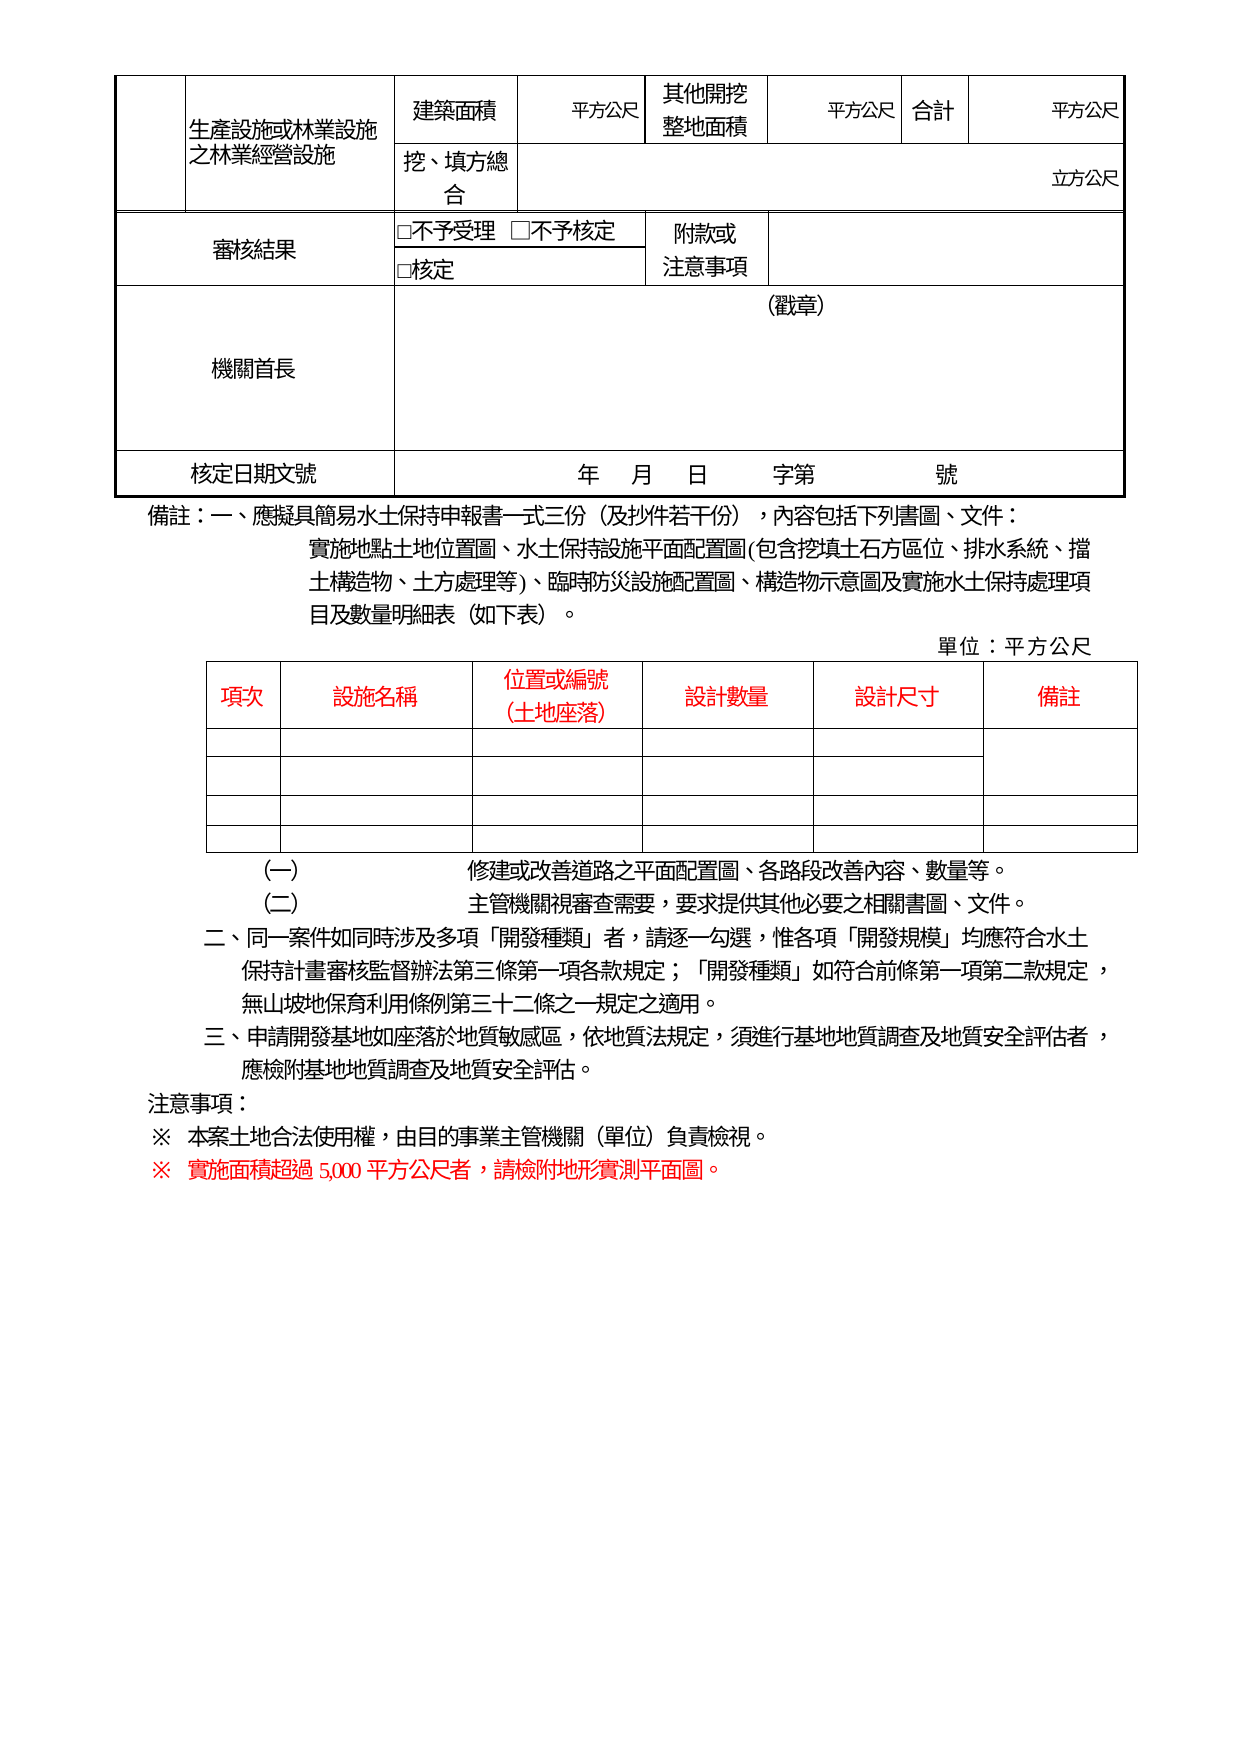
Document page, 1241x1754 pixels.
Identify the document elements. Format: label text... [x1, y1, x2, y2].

list 修建或改善道路之平面配置圖、各路段改善內容、數量等。 [249, 853, 1092, 886]
table_cell 立方公尺 [518, 144, 1123, 210]
table_cell 合計 [902, 76, 968, 142]
table_cell [643, 757, 813, 795]
table_cell [281, 729, 472, 756]
text 二、同一案件如同時涉及多項「開發種類」者，請逐一勾選，惟各項「開發規模」均應符合水土保持計畫審核監督辦法第三條第一項各款規定；「開發種類」如符合前條第一項第二款規定，無山坡地保育利用條例第三十二條之一規定之適用。 [204, 919, 1092, 1019]
table_cell 建築面積 [395, 76, 517, 142]
table_cell [643, 796, 813, 824]
table_cell [473, 757, 642, 795]
table_header 項次 [207, 662, 280, 728]
text 單位：平方公尺 [308, 631, 1092, 661]
table_cell [281, 826, 472, 852]
text 三、申請開發基地如座落於地質敏感區，依地質法規定，須進行基地地質調查及地質安全評估者，應檢附基地地質調查及地質安全評估。 [204, 1019, 1092, 1086]
list 主管機關視審查需要，要求提供其他必要之相關書圖、文件。 [249, 886, 1092, 919]
table_cell [814, 729, 983, 756]
table_cell [281, 757, 472, 795]
table_cell [473, 729, 642, 756]
table_cell [643, 729, 813, 756]
table_cell 平方公尺 [969, 76, 1123, 142]
table_cell （戳章） [395, 286, 1123, 450]
table_cell 平方公尺 [518, 76, 644, 142]
table_header 備註 [984, 662, 1137, 728]
table_cell 附款或 注意事項 [646, 213, 768, 285]
table_cell [814, 796, 983, 824]
table_cell [473, 826, 642, 852]
table_cell [984, 826, 1137, 852]
table_cell □不予受理 □不予核定 [395, 213, 645, 246]
table_cell [984, 729, 1137, 795]
table_header 設施名稱 [281, 662, 472, 728]
table_cell [814, 826, 983, 852]
table_header 位置或編號 （土地座落） [473, 662, 642, 728]
table_cell [207, 757, 280, 795]
table_header 設計尺寸 [814, 662, 983, 728]
table_cell [281, 796, 472, 824]
table_cell [117, 76, 185, 210]
text 實施地點土地位置圖、水土保持設施平面配置圖(包含挖填土石方區位、排水系統、擋土構造物、土方處理等)、臨時防災設施配置圖、構造物示意圖及實施水土保持處理項目及數量明細表（如下表）。 [308, 531, 1092, 631]
table_cell 平方公尺 [768, 76, 901, 142]
table_cell 年 月 日 字第 號 [395, 451, 1123, 494]
table_cell [769, 213, 1123, 285]
table_cell [814, 757, 983, 795]
table_cell [207, 729, 280, 756]
table_cell 生產設施或林業設施之林業經營設施 [186, 76, 394, 210]
table_cell □核定 [395, 248, 645, 285]
table_cell 其他開挖 整地面積 [646, 76, 767, 142]
table_cell 核定日期文號 [117, 451, 394, 494]
text ※ 實施面積超過5,000平方公尺者，請檢附地形實測平面圖。 [148, 1152, 1092, 1186]
table_cell 審核結果 [117, 213, 394, 285]
table_cell [643, 826, 813, 852]
table_cell [473, 796, 642, 824]
text ※ 本案土地合法使用權，由目的事業主管機關（單位）負責檢視。 [148, 1119, 1092, 1152]
text 注意事項： [148, 1086, 1092, 1119]
table_cell [984, 796, 1137, 824]
table_cell 機關首長 [117, 286, 394, 450]
table_header 設計數量 [643, 662, 813, 728]
table_cell [207, 826, 280, 852]
table_cell 挖、填方總合 [395, 144, 517, 210]
text 備註：一、應擬具簡易水土保持申報書一式三份（及抄件若干份），內容包括下列書圖、文件： [148, 498, 1092, 531]
table_cell [207, 796, 280, 824]
